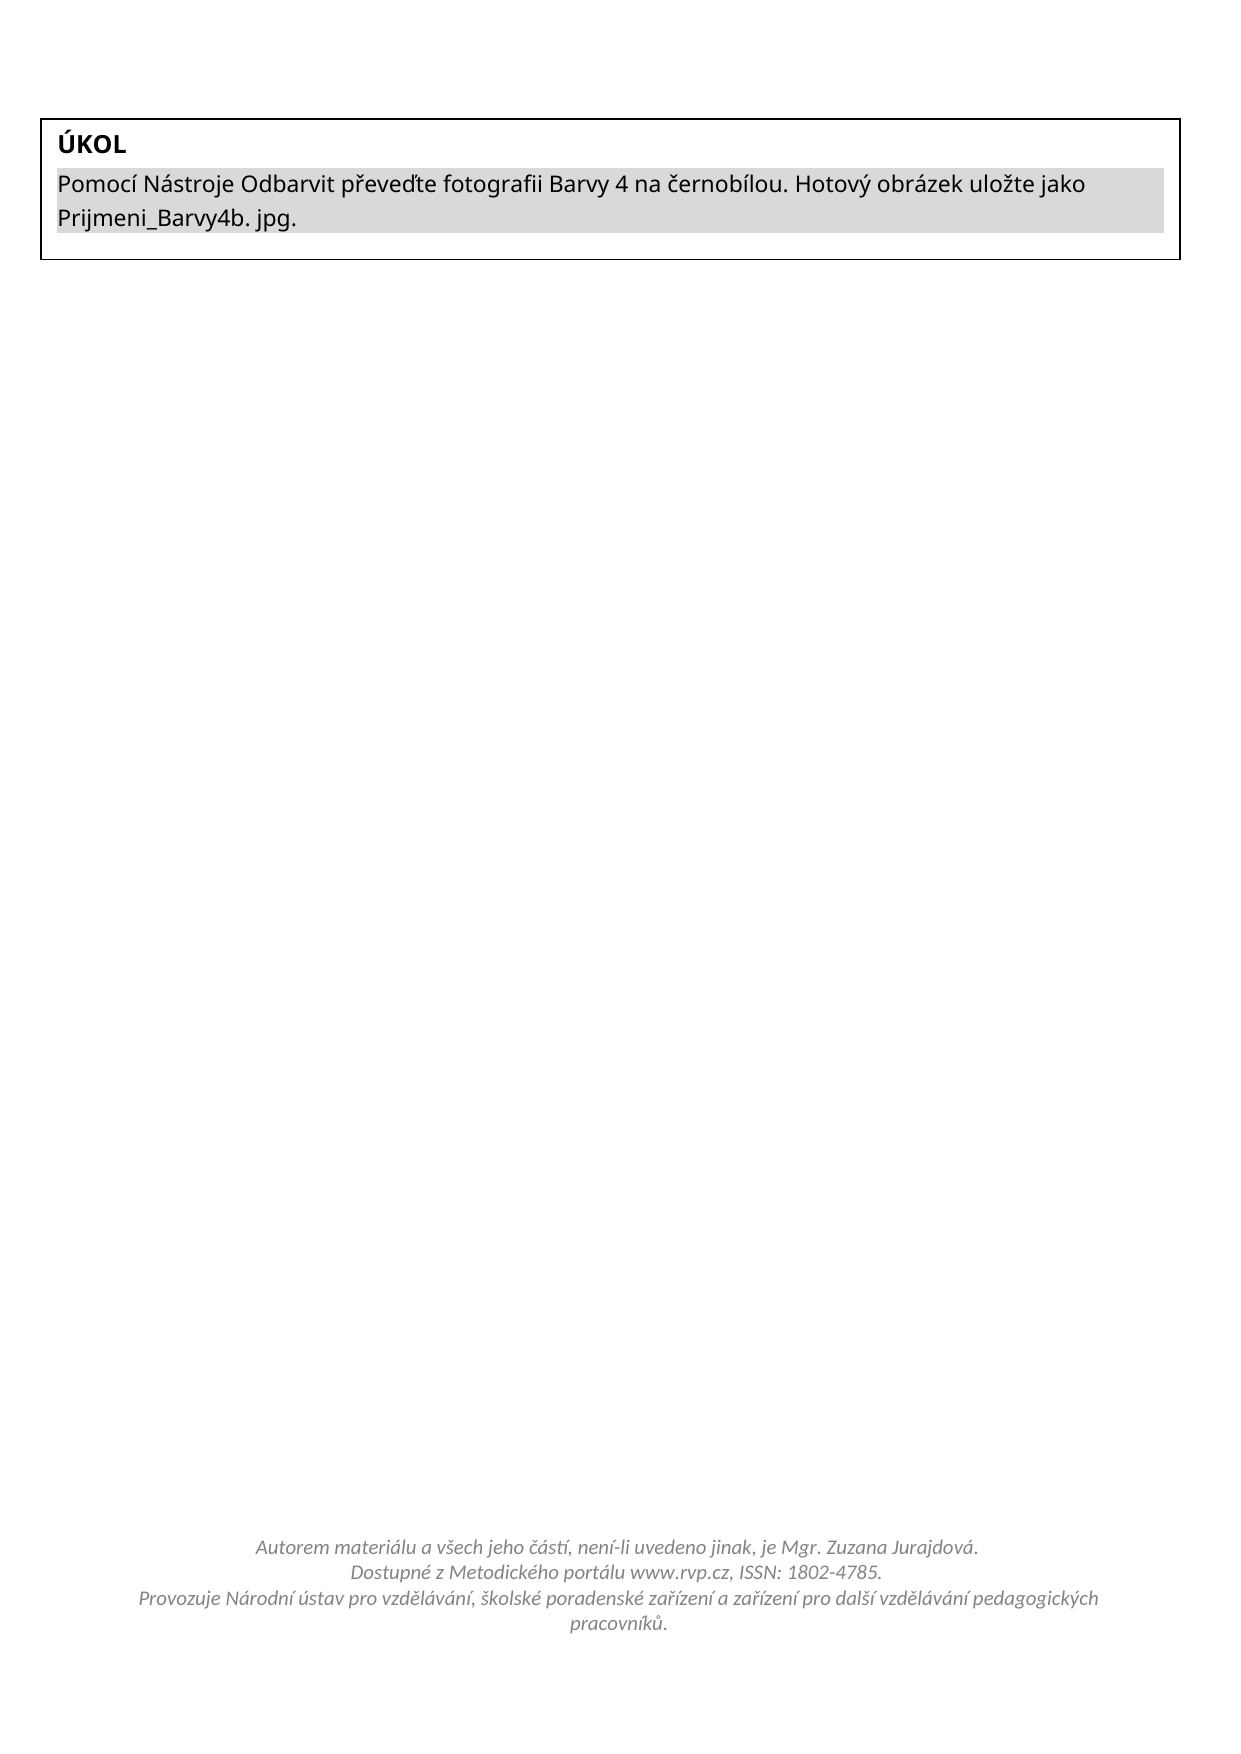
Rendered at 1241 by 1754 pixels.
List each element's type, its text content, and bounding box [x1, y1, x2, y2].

text Pomocí Nástroje Odbarvit převeďte fotografii Barvy 4 na černobílou. Hotový obrázek uložte jako Prijmeni_Barvy4b. jpg. [57, 168, 1164, 233]
text ÚKOL [57, 127, 1164, 161]
